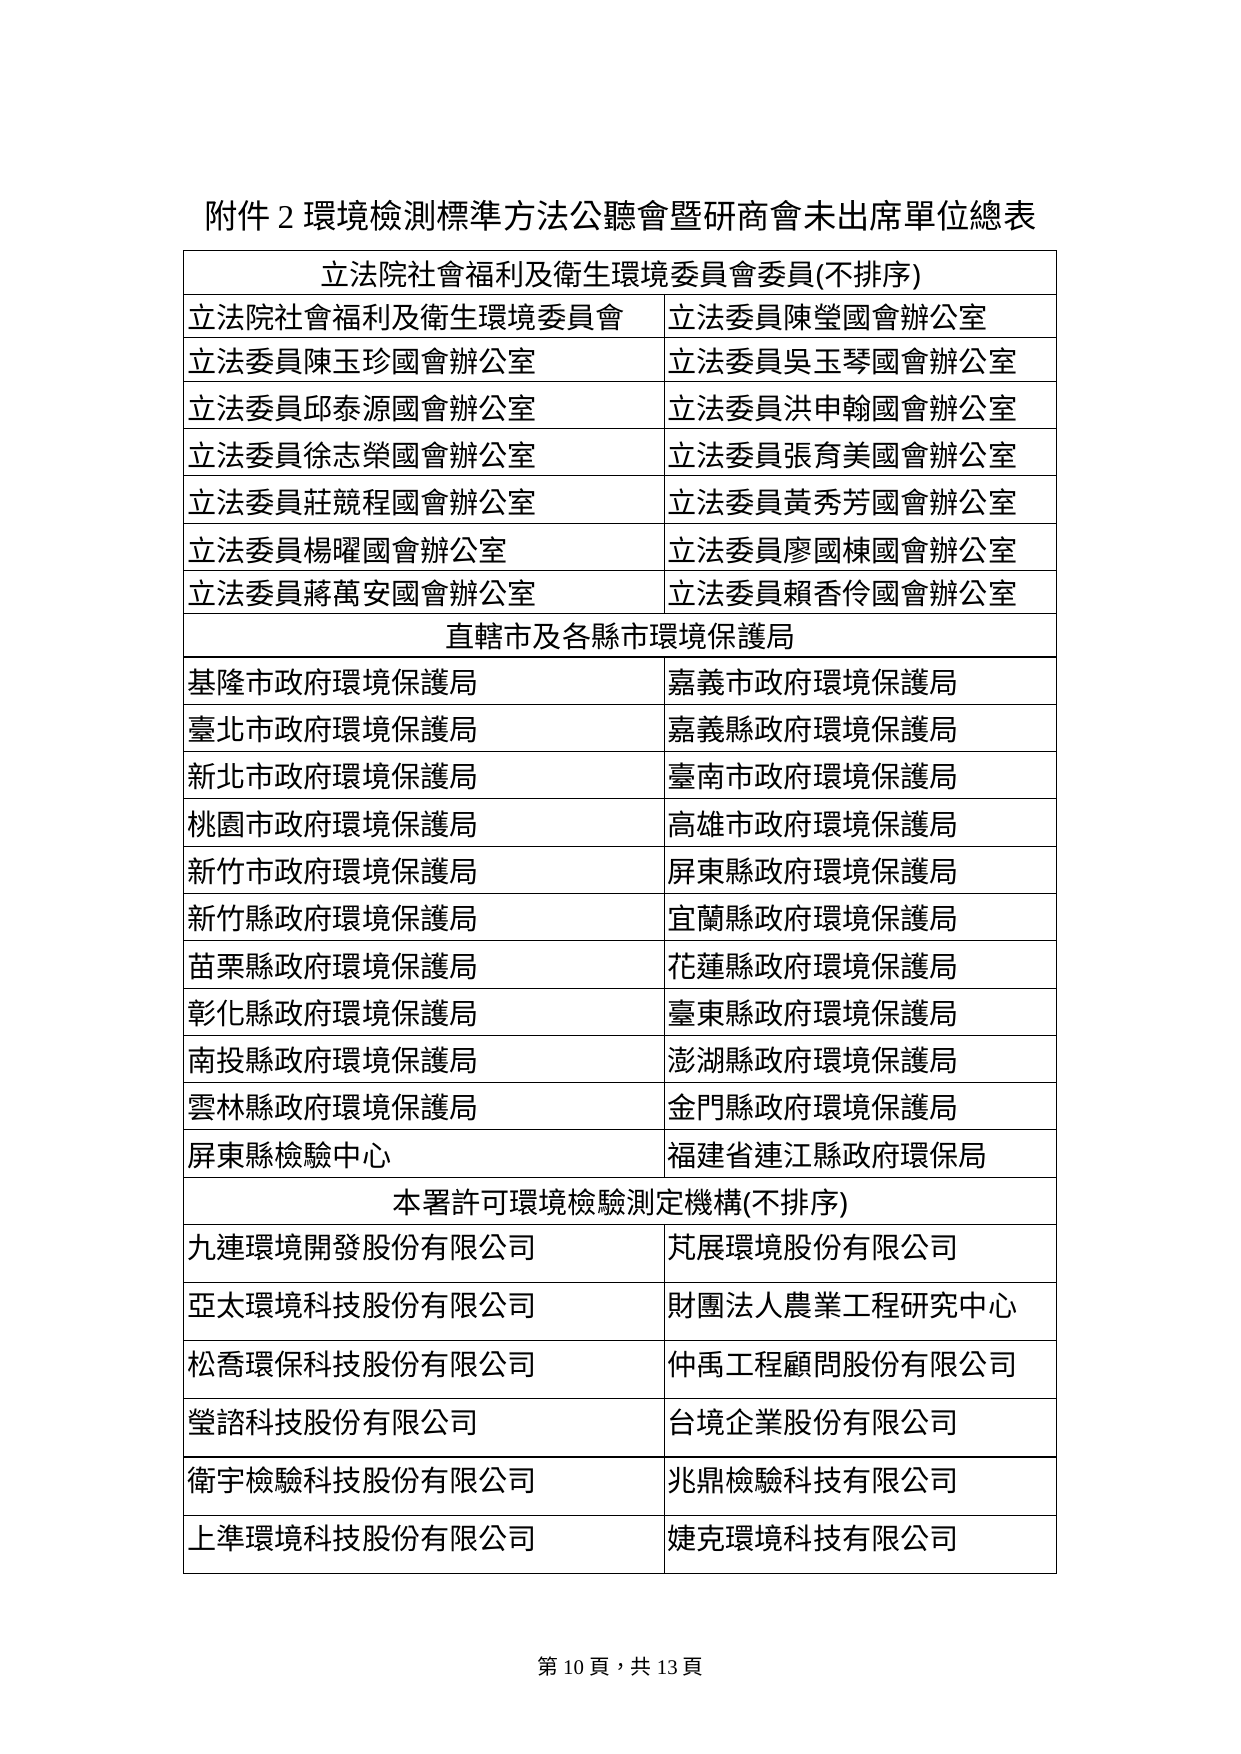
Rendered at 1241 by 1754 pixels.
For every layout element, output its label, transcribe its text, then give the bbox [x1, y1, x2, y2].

table_cell 高雄市政府環境保護局 [665, 799, 1056, 846]
table_cell 松喬環保科技股份有限公司 [184, 1341, 664, 1398]
table_cell 直轄市及各縣市環境保護局 [184, 614, 1056, 656]
table_cell 基隆市政府環境保護局 [184, 658, 664, 704]
table_cell 宜蘭縣政府環境保護局 [665, 894, 1056, 940]
table_cell 彰化縣政府環境保護局 [184, 989, 664, 1035]
table_cell 立法委員張育美國會辦公室 [665, 429, 1056, 475]
table_cell 立法委員陳瑩國會辦公室 [665, 295, 1056, 337]
table_cell 立法委員莊競程國會辦公室 [184, 476, 664, 522]
table_cell 雲林縣政府環境保護局 [184, 1083, 664, 1129]
table_cell 瑩諮科技股份有限公司 [184, 1399, 664, 1456]
table_cell 本署許可環境檢驗測定機構(不排序) [184, 1178, 1056, 1224]
table_cell 立法委員黃秀芳國會辦公室 [665, 476, 1056, 522]
table_cell 立法委員吳玉琴國會辦公室 [665, 338, 1056, 381]
table_cell 亞太環境科技股份有限公司 [184, 1283, 664, 1340]
table_cell 臺東縣政府環境保護局 [665, 989, 1056, 1035]
table_cell 花蓮縣政府環境保護局 [665, 941, 1056, 987]
table_cell 新竹縣政府環境保護局 [184, 894, 664, 940]
table_cell 婕克環境科技有限公司 [665, 1516, 1056, 1573]
text 附件2 環境檢測標準方法公聽會暨研商會未出席單位總表 [148, 190, 1092, 238]
table_cell 立法委員洪申翰國會辦公室 [665, 382, 1056, 428]
table_cell 立法院社會福利及衛生環境委員會 [184, 295, 664, 337]
table_cell 衛宇檢驗科技股份有限公司 [184, 1458, 664, 1514]
table_cell 南投縣政府環境保護局 [184, 1036, 664, 1082]
table_cell 桃園市政府環境保護局 [184, 799, 664, 846]
table_cell 上準環境科技股份有限公司 [184, 1516, 664, 1573]
table_cell 仲禹工程顧問股份有限公司 [665, 1341, 1056, 1398]
table_cell 立法委員邱泰源國會辦公室 [184, 382, 664, 428]
table_cell 苗栗縣政府環境保護局 [184, 941, 664, 987]
table_cell 澎湖縣政府環境保護局 [665, 1036, 1056, 1082]
table_cell 立法委員徐志榮國會辦公室 [184, 429, 664, 475]
table_header 立法院社會福利及衛生環境委員會委員(不排序) [184, 251, 1056, 294]
table_cell 福建省連江縣政府環保局 [665, 1130, 1056, 1177]
table_cell 立法委員廖國棟國會辦公室 [665, 524, 1056, 570]
table_cell 嘉義市政府環境保護局 [665, 658, 1056, 704]
table_cell 芃展環境股份有限公司 [665, 1225, 1056, 1282]
table_cell 臺北市政府環境保護局 [184, 705, 664, 751]
table_cell 新北市政府環境保護局 [184, 752, 664, 798]
table_cell 兆鼎檢驗科技有限公司 [665, 1458, 1056, 1514]
table_cell 屏東縣檢驗中心 [184, 1130, 664, 1177]
table_cell 臺南市政府環境保護局 [665, 752, 1056, 798]
table_cell 金門縣政府環境保護局 [665, 1083, 1056, 1129]
table_cell 九連環境開發股份有限公司 [184, 1225, 664, 1282]
table_cell 財團法人農業工程研究中心 [665, 1283, 1056, 1340]
table_cell 立法委員陳玉珍國會辦公室 [184, 338, 664, 381]
table_cell 嘉義縣政府環境保護局 [665, 705, 1056, 751]
table_cell 立法委員蔣萬安國會辦公室 [184, 571, 664, 613]
table_cell 台境企業股份有限公司 [665, 1399, 1056, 1456]
table_cell 立法委員賴香伶國會辦公室 [665, 571, 1056, 613]
table_cell 新竹市政府環境保護局 [184, 847, 664, 893]
table_cell 屏東縣政府環境保護局 [665, 847, 1056, 893]
table_cell 立法委員楊曜國會辦公室 [184, 524, 664, 570]
